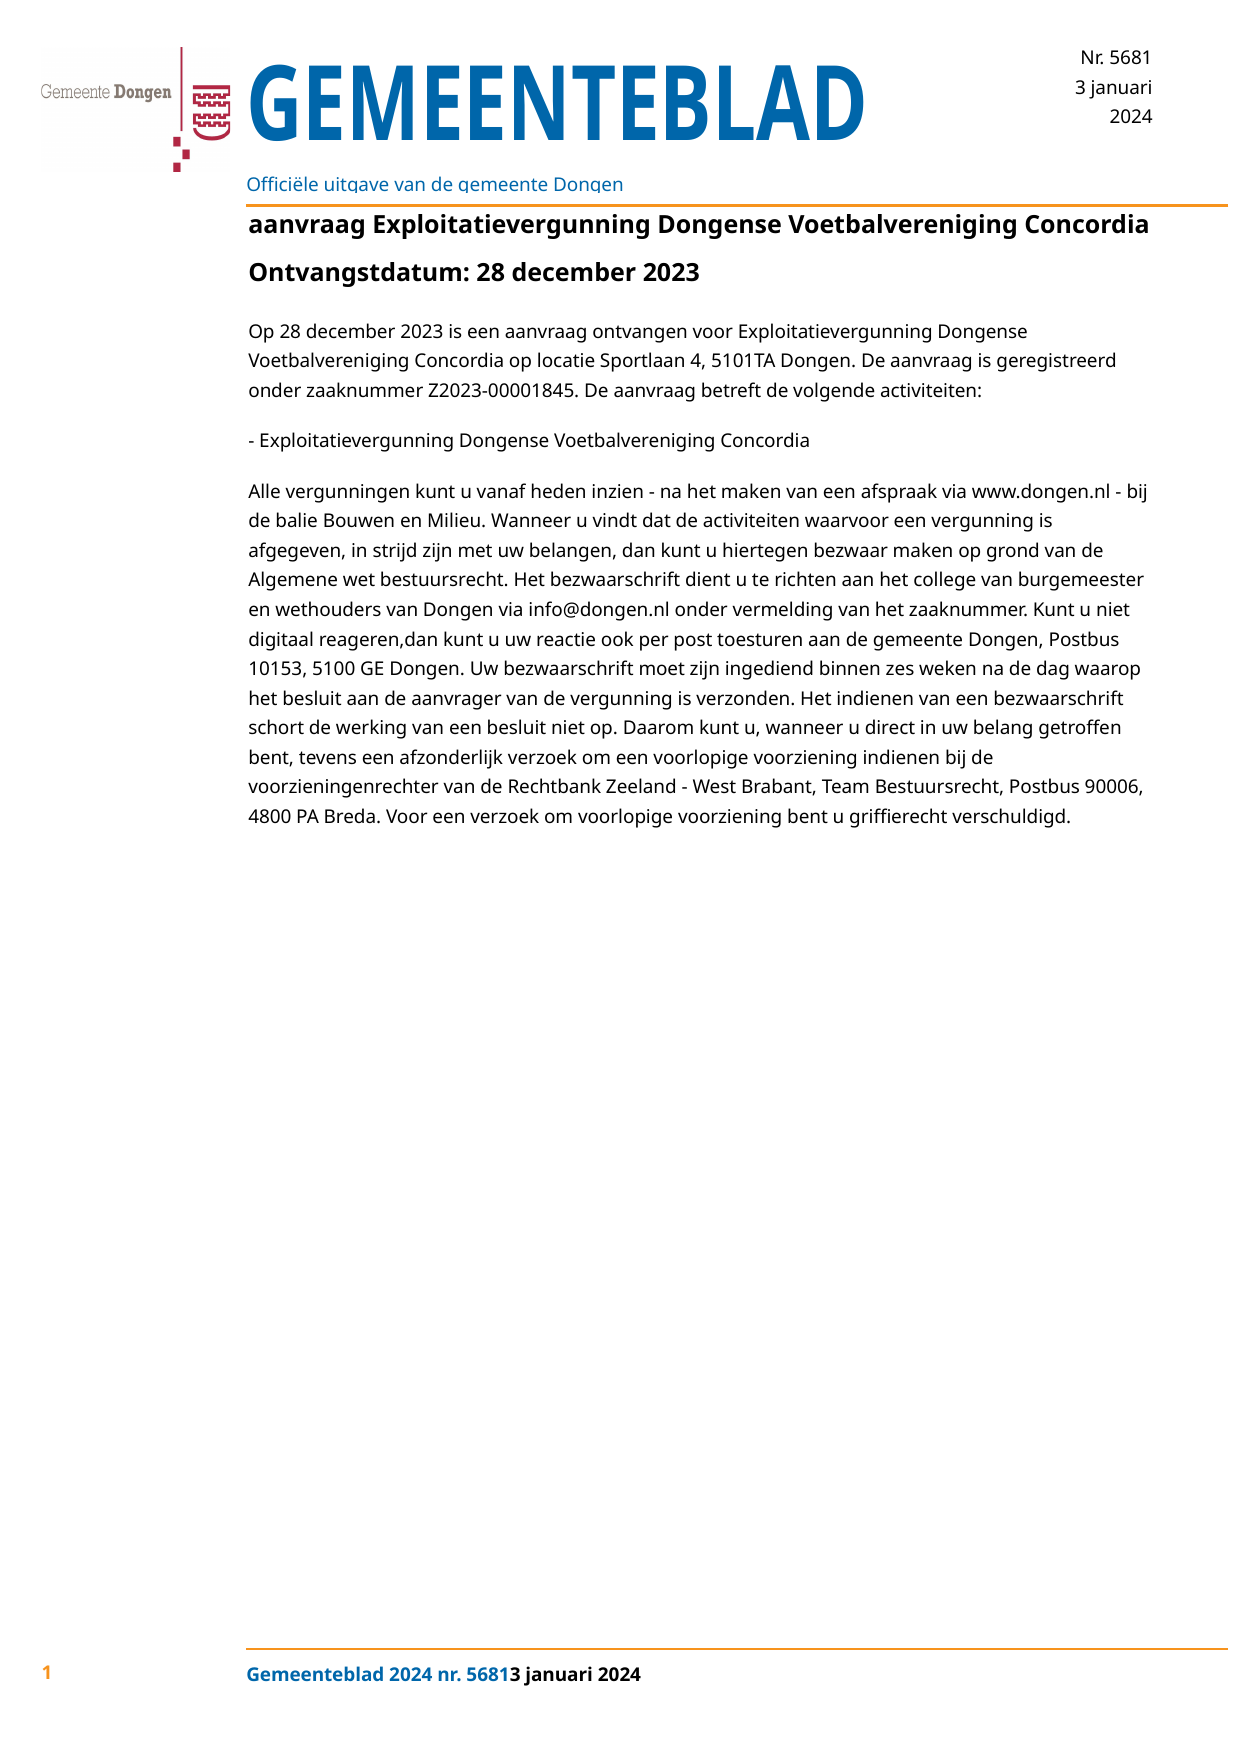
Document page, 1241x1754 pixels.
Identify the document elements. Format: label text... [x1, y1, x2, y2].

text Alle vergunningen kunt u vanaf heden inzien - na het maken van een afspraak via www.dongen.nl - bij de balie Bouwen en Milieu. Wanneer u vindt dat de activiteiten waarvoor een vergunning is afgegeven, in strijd zijn met uw belangen, dan kunt u hiertegen bezwaar maken op grond van de Algemene wet bestuursrecht. Het bezwaarschrift dient u te richten aan het college van burgemeester en wethouders van Dongen via info@dongen.nl onder vermelding van het zaaknummer. Kunt u niet digitaal reageren,dan kunt u uw reactie ook per post toesturen aan de gemeente Dongen, Postbus 10153, 5100 GE Dongen. Uw bezwaarschrift moet zijn ingediend binnen zes weken na de dag waarop het besluit aan de aanvrager van de vergunning is verzonden. Het indienen van een bezwaarschrift schort de werking van een besluit niet op. Daarom kunt u, wanneer u direct in uw belang getroffen bent, tevens een afzonderlijk verzoek om een voorlopige voorziening indienen bij de voorzieningenrechter van de Rechtbank Zeeland - West Brabant, Team Bestuursrecht, Postbus 90006, 4800 PA Breda. Voor een verzoek om voorlopige voorziening bent u griffierecht verschuldigd. [248, 478, 1152, 829]
text - Exploitatievergunning Dongense Voetbalvereniging Concordia [248, 427, 1152, 453]
picture [41, 47, 231, 172]
text aanvraag Exploitatievergunning Dongense Voetbalvereniging Concordia Ontvangstdatum: 28 december 2023 [248, 207, 1152, 288]
text Op 28 december 2023 is een aanvraag ontvangen voor Exploitatievergunning Dongense Voetbalvereniging Concordia op locatie Sportlaan 4, 5101TA Dongen. De aanvraag is geregistreerd onder zaaknummer Z2023-00001845. De aanvraag betreft de volgende activiteiten: [248, 318, 1152, 403]
